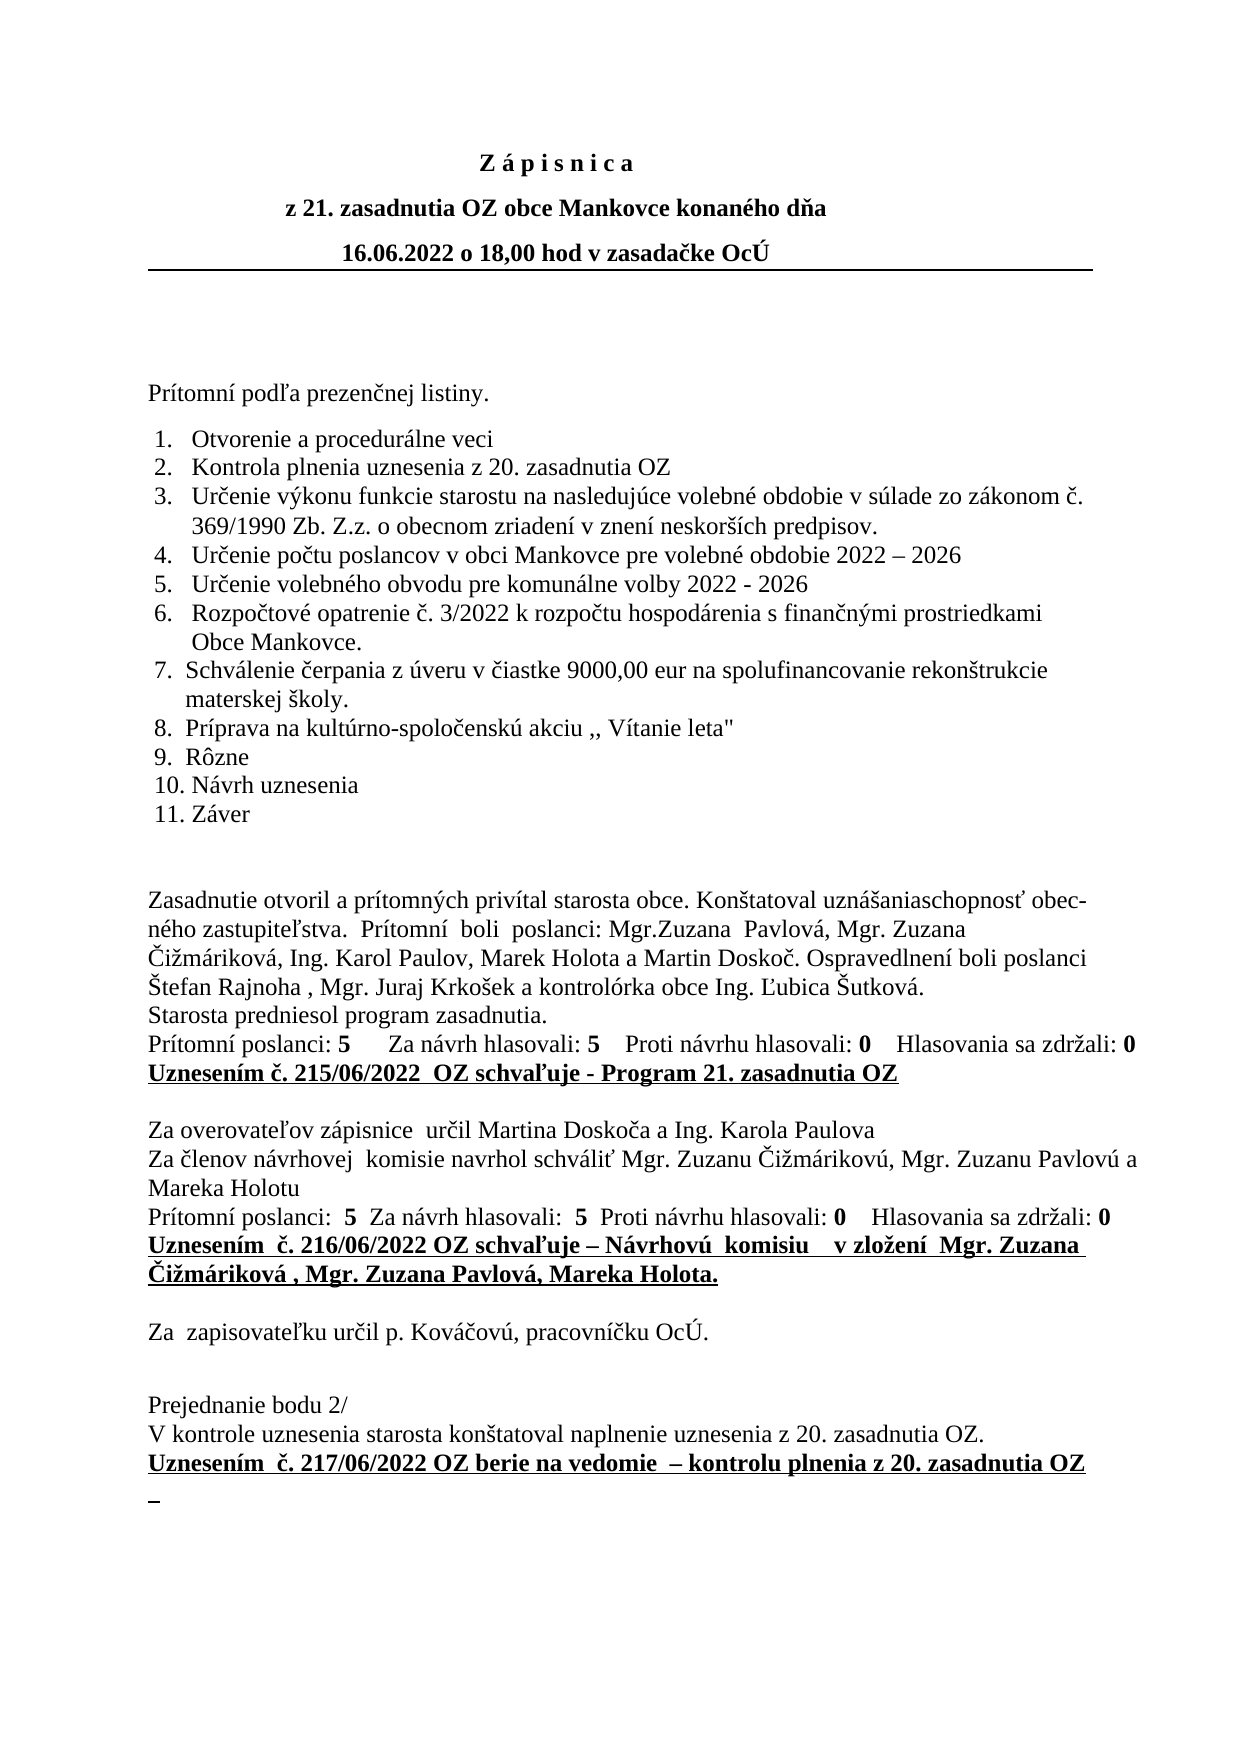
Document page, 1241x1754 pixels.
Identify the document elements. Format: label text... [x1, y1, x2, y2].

text Prítomní poslanci: 5 Za návrh hlasovali: 5 Proti návrhu hlasovali: 0 Hlasovania sa zdržali: 0 [148, 1202, 1240, 1231]
text Z á p i s n i c a [148, 148, 1093, 176]
text Zasadnutie otvoril a prítomných privítal starosta obce. Konštatoval uznášaniaschopnosť obec-ného zastupiteľstva. Prítomní boli poslanci: Mgr.Zuzana Pavlová, Mgr. Zuzana Čižmáriková, Ing. Karol Paulov, Marek Holota a Martin Doskoč. Ospravedlnení boli poslanci Štefan Rajnoha , Mgr. Juraj Krkošek a kontrolórka obce Ing. Ľubica Šutková. [148, 886, 1093, 1001]
text 3. Určenie výkonu funkcie starostu na nasledujúce volebné obdobie v súlade zo zákonom č. [148, 481, 1093, 510]
text Uznesením č. 217/06/2022 OZ berie na vedomie – kontrolu plnenia z 20. zasadnutia OZ [148, 1448, 1240, 1476]
text Uznesením č. 215/06/2022 OZ schvaľuje - Program 21. zasadnutia OZ [148, 1058, 1240, 1087]
text Uznesením č. 216/06/2022 OZ schvaľuje – Návrhovú komisiu v zložení Mgr. Zuzana [148, 1231, 1240, 1259]
text Za zapisovateľku určil p. Kováčovú, pracovníčku OcÚ. [148, 1317, 1240, 1346]
text Za overovateľov zápisnice určil Martina Doskoča a Ing. Karola Paulova [148, 1116, 1093, 1144]
text z 21. zasadnutia OZ obce Mankovce konaného dňa [148, 193, 1093, 222]
subtitle 1. Otvorenie a procedurálne veci [148, 424, 1093, 452]
text Prítomní podľa prezenčnej listiny. [148, 378, 1093, 407]
text Prítomní poslanci: 5 Za návrh hlasovali: 5 Proti návrhu hlasovali: 0 Hlasovania sa zdržali: 0 [148, 1029, 1240, 1058]
text 6. Rozpočtové opatrenie č. 3/2022 k rozpočtu hospodárenia s finančnými prostriedkami [148, 598, 1093, 627]
text 5. Určenie volebného obvodu pre komunálne volby 2022 - 2026 [148, 569, 1093, 598]
text Starosta predniesol program zasadnutia. [148, 1001, 1240, 1029]
text 369/1990 Zb. Z.z. o obecnom zriadení v znení neskorších predpisov. [148, 510, 1093, 541]
subtitle 2. Kontrola plnenia uznesenia z 20. zasadnutia OZ [148, 452, 1093, 481]
text 16.06.2022 o 18,00 hod v zasadačke OcÚ [148, 238, 1093, 269]
subtitle 7. Schválenie čerpania z úveru v čiastke 9000,00 eur na spolufinancovanie rekonštrukcie [148, 656, 1093, 684]
subtitle materskej školy. [148, 684, 1093, 713]
subtitle 10. Návrh uznesenia [148, 771, 1093, 799]
text Obce Mankovce. [148, 627, 1093, 656]
text Čižmáriková , Mgr. Zuzana Pavlová, Mareka Holota. [148, 1259, 1240, 1288]
subtitle 11. Záver [148, 799, 1093, 828]
text Prejednanie bodu 2/ [148, 1390, 1240, 1419]
text Za členov návrhovej komisie navrhol schváliť Mgr. Zuzanu Čižmárikovú, Mgr. Zuzanu Pavlovú a [148, 1144, 1240, 1173]
subtitle 9. Rôzne [148, 742, 1093, 771]
text V kontrole uznesenia starosta konštatoval naplnenie uznesenia z 20. zasadnutia OZ. [148, 1419, 1240, 1448]
text 4. Určenie počtu poslancov v obci Mankovce pre volebné obdobie 2022 – 2026 [148, 541, 1093, 569]
text Mareka Holotu [148, 1173, 1240, 1202]
subtitle 8. Príprava na kultúrno-spoločenskú akciu ,, Vítanie leta" [148, 713, 1093, 742]
